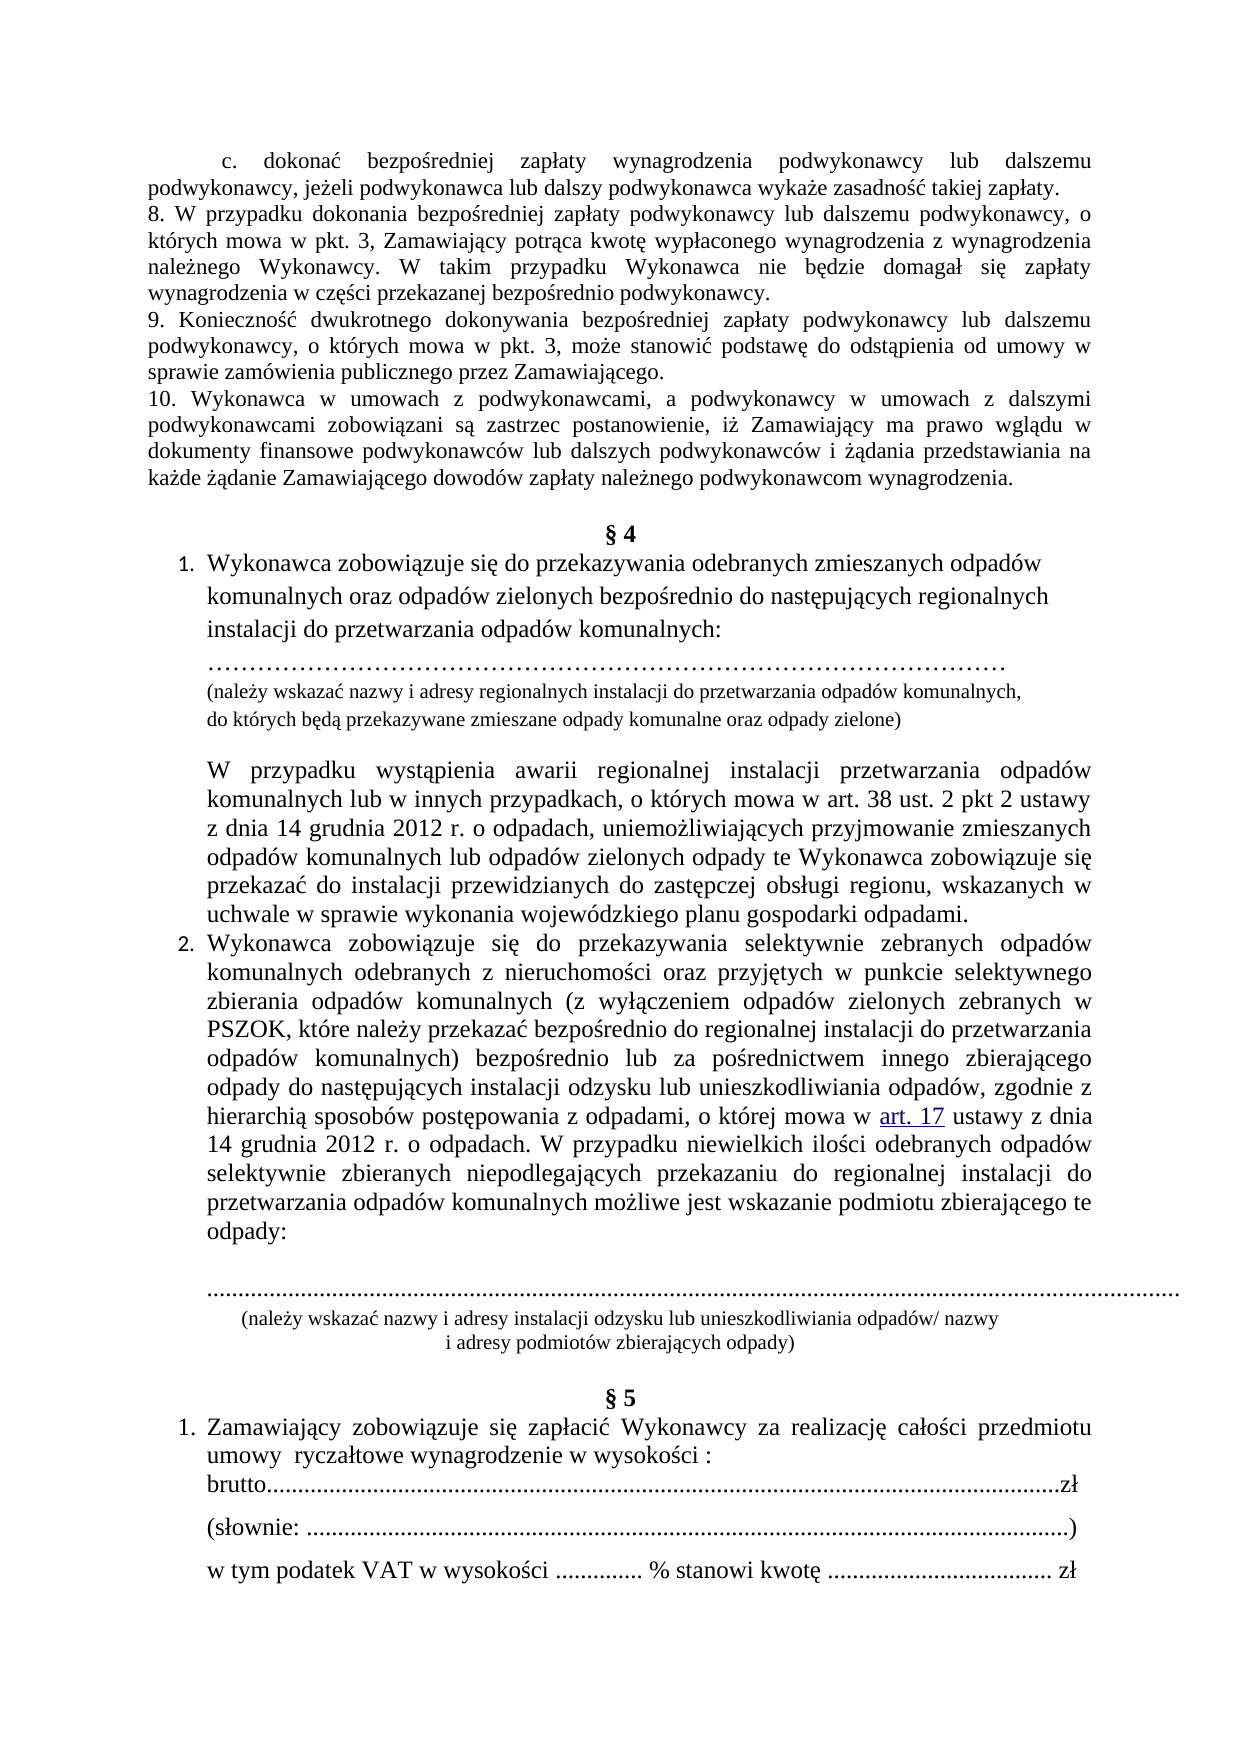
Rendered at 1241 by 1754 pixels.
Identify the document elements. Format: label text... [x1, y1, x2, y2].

text 9. Konieczność dwukrotnego dokonywania bezpośredniej zapłaty podwykonawcy lub dalszemu podwykonawcy, o których mowa w pkt. 3, może stanowić podstawę do odstąpienia od umowy w sprawie zamówienia publicznego przez Zamawiającego. [148, 306, 1093, 385]
text § 4 [148, 519, 1093, 548]
text w tym podatek VAT w wysokości .............. % stanowi kwotę .................................... zł [207, 1556, 1093, 1584]
text § 5 [148, 1383, 1093, 1412]
text W przypadku wystąpienia awarii regionalnej instalacji przetwarzania odpadów komunalnych lub w innych przypadkach, o których mowa w art. 38 ust. 2 pkt 2 ustawy z dnia 14 grudnia 2012 r. o odpadach, uniemożliwiających przyjmowanie zmieszanych odpadów komunalnych lub odpadów zielonych odpady te Wykonawca zobowiązuje się przekazać do instalacji przewidzianych do zastępczej obsługi regionu, wskazanych w uchwale w sprawie wykonania wojewódzkiego planu gospodarki odpadami. [207, 755, 1093, 928]
list Wykonawca zobowiązuje się do przekazywania selektywnie zebranych odpadów komunalnych odebranych z nieruchomości oraz przyjętych w punkcie selektywnego zbierania odpadów komunalnych (z wyłączeniem odpadów zielonych zebranych w PSZOK, które należy przekazać bezpośrednio do regionalnej instalacji do przetwarzania odpadów komunalnych) bezpośrednio lub za pośrednictwem innego zbierającego odpady do następujących instalacji odzysku lub unieszkodliwiania odpadów, zgodnie z hierarchią sposobów postępowania z odpadami, o której mowa w art. 17 ustawy z dnia 14 grudnia 2012 r. o odpadach. W przypadku niewielkich ilości odebranych odpadów selektywnie zbieranych niepodlegających przekazaniu do regionalnej instalacji do przetwarzania odpadów komunalnych możliwe jest wskazanie podmiotu zbierającego te odpady: [177, 928, 1093, 1244]
text 8. W przypadku dokonania bezpośredniej zapłaty podwykonawcy lub dalszemu podwykonawcy, o których mowa w pkt. 3, Zamawiający potrąca kwotę wypłaconego wynagrodzenia z wynagrodzenia należnego Wykonawcy. W takim przypadku Wykonawca nie będzie domagał się zapłaty wynagrodzenia w części przekazanej bezpośrednio podwykonawcy. [148, 200, 1093, 306]
text (należy wskazać nazwy i adresy instalacji odzysku lub unieszkodliwiania odpadów/ nazwy i adresy podmiotów zbierających odpady) [148, 1306, 1093, 1354]
text brutto...............................................................................................................................zł [148, 1469, 1093, 1498]
text (słownie: ..........................................................................................................................) [207, 1512, 1093, 1541]
list Zamawiający zobowiązuje się zapłacić Wykonawcy za realizację całości przedmiotu umowy ryczałtowe wynagrodzenie w wysokości : [177, 1412, 1093, 1469]
text c. dokonać bezpośredniej zapłaty wynagrodzenia podwykonawcy lub dalszemu podwykonawcy, jeżeli podwykonawca lub dalszy podwykonawca wykaże zasadność takiej zapłaty. [148, 148, 1093, 200]
text 10. Wykonawca w umowach z podwykonawcami, a podwykonawcy w umowach z dalszymi podwykonawcami zobowiązani są zastrzec postanowienie, iż Zamawiający ma prawo wglądu w dokumenty finansowe podwykonawców lub dalszych podwykonawców i żądania przedstawiania na każde żądanie Zamawiającego dowodów zapłaty należnego podwykonawcom wynagrodzenia. [148, 385, 1093, 490]
list Wykonawca zobowiązuje się do przekazywania odebranych zmieszanych odpadów komunalnych oraz odpadów zielonych bezpośrednio do następujących regionalnych instalacji do przetwarzania odpadów komunalnych: …………………………………………………………………………………… (należy wskazać nazwy i adresy regionalnych instalacji do przetwarzania odpadów komunalnych, do których będą przekazywane zmieszane odpady komunalne oraz odpady zielone) [177, 548, 1093, 731]
